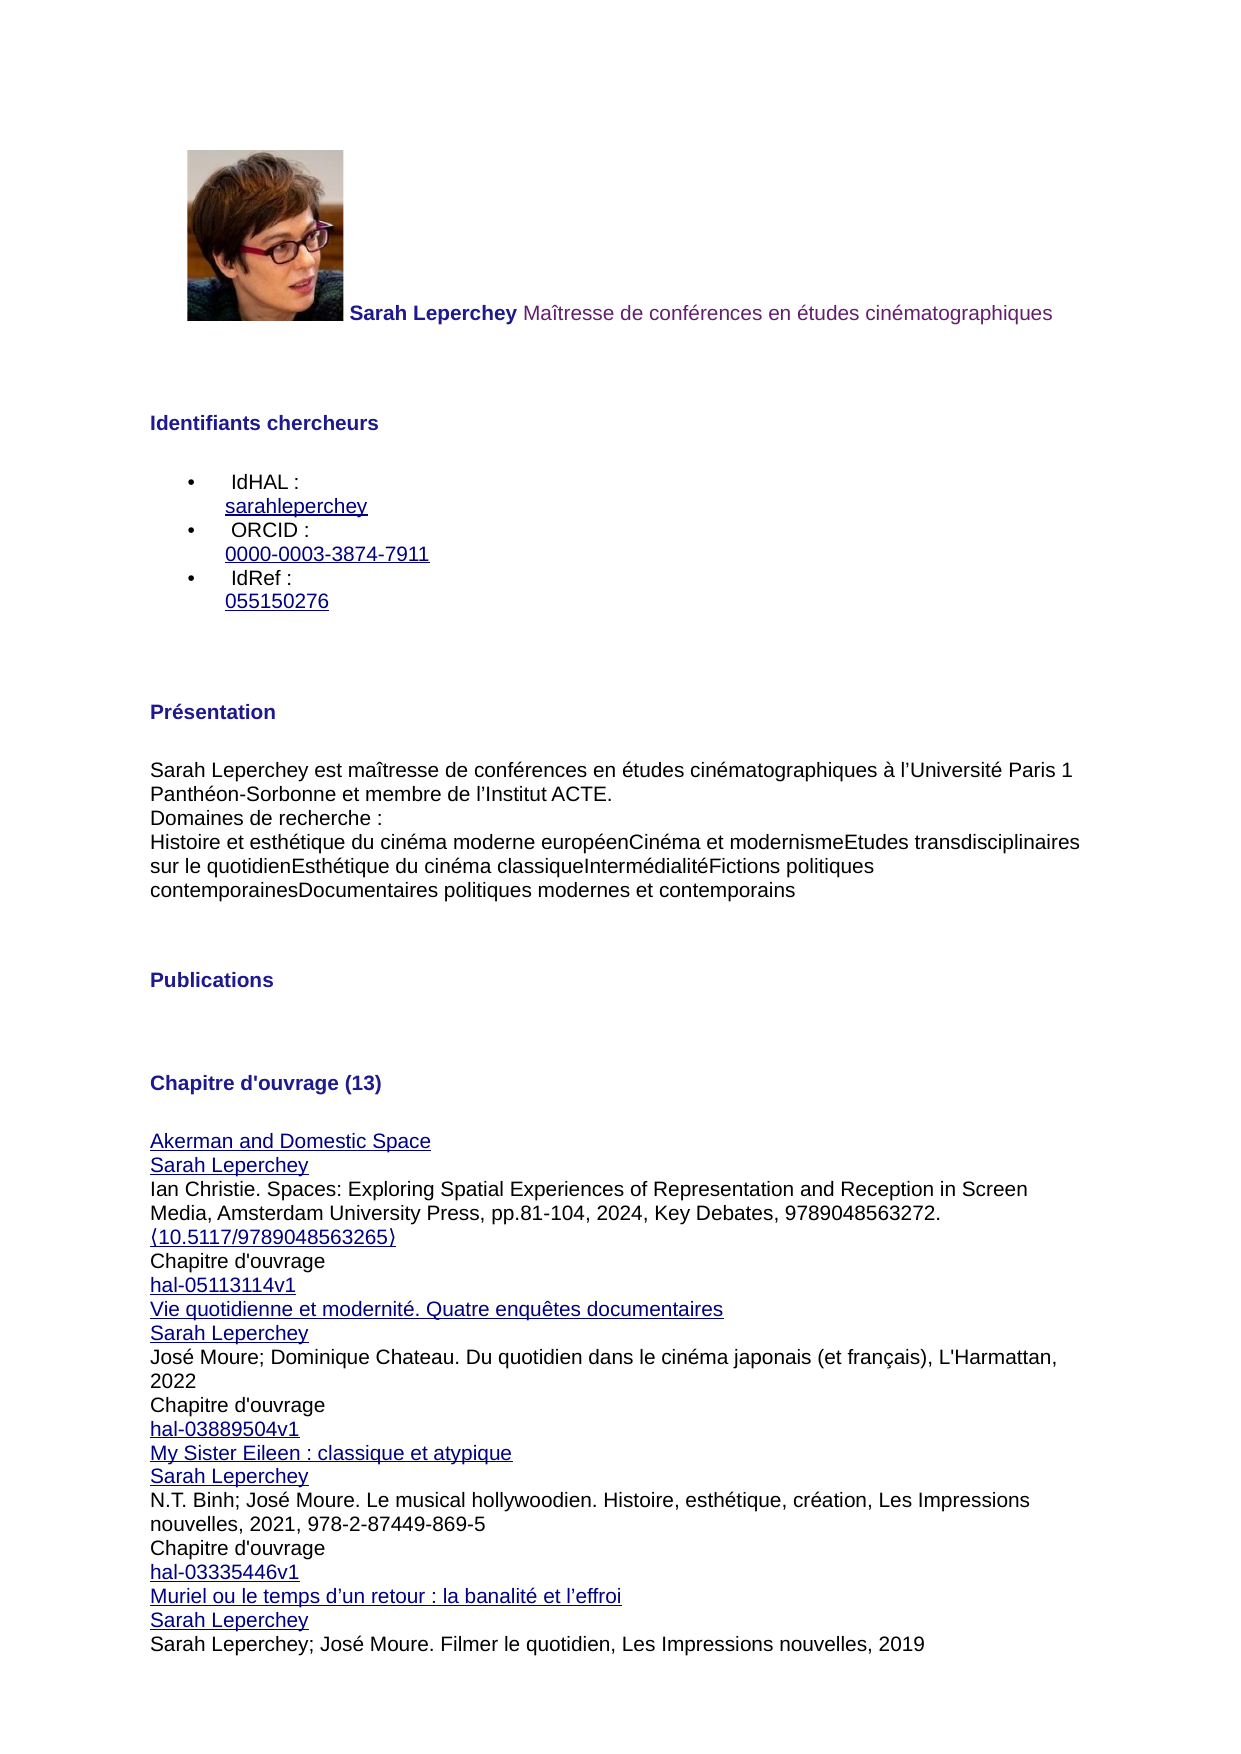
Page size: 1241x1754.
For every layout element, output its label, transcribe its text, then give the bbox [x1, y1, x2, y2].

subtitle Chapitre d'ouvrage (13) [150, 1071, 1090, 1094]
subtitle Sarah Leperchey Maîtresse de conférences en études cinématographiques [150, 150, 1090, 325]
list 055150276 [187, 589, 1090, 613]
list IdHAL : [187, 469, 1090, 493]
text Domaines de recherche : [150, 806, 1090, 830]
text Sarah Leperchey est maîtresse de conférences en études cinématographiques à l’Université Paris 1 Panthéon-Sorbonne et membre de l’Institut ACTE. [150, 758, 1090, 806]
list IdRef : [187, 565, 1090, 589]
picture [187, 150, 344, 321]
list sarahleperchey [187, 493, 1090, 517]
table_cell My Sister Eileen : classique et atypique Sarah Leperchey N.T. Binh; José Moure. Le musical hollywoodien. Histoire, esthétique, création, Les Impressions nouvelles, 2021, 978-2-87449-869-5 Chapitre d'ouvrage hal-03335446v1 [150, 1440, 1090, 1584]
subtitle Publications [150, 967, 1090, 991]
table_cell Vie quotidienne et modernité. Quatre enquêtes documentaires Sarah Leperchey José Moure; Dominique Chateau. Du quotidien dans le cinéma japonais (et français), L'Harmattan, 2022 Chapitre d'ouvrage hal-03889504v1 [150, 1297, 1090, 1440]
text Histoire et esthétique du cinéma moderne européenCinéma et modernismeEtudes transdisciplinaires sur le quotidienEsthétique du cinéma classiqueIntermédialitéFictions politiques contemporainesDocumentaires politiques modernes et contemporains [150, 830, 1090, 902]
subtitle Identifiants chercheurs [150, 411, 1090, 435]
table_cell Muriel ou le temps d’un retour : la banalité et l’effroi Sarah Leperchey Sarah Leperchey; José Moure. Filmer le quotidien, Les Impressions nouvelles, 2019 [150, 1584, 1090, 1656]
table_header Akerman and Domestic Space Sarah Leperchey Ian Christie. Spaces: Exploring Spatial Experiences of Representation and Reception in Screen Media, Amsterdam University Press, pp.81-104, 2024, Key Debates, 9789048563272. ⟨10.5117/9789048563265⟩ Chapitre d'ouvrage hal-05113114v1 [150, 1129, 1090, 1297]
list 0000-0003-3874-7911 [187, 541, 1090, 565]
list ORCID : [187, 517, 1090, 541]
subtitle Présentation [150, 700, 1090, 724]
